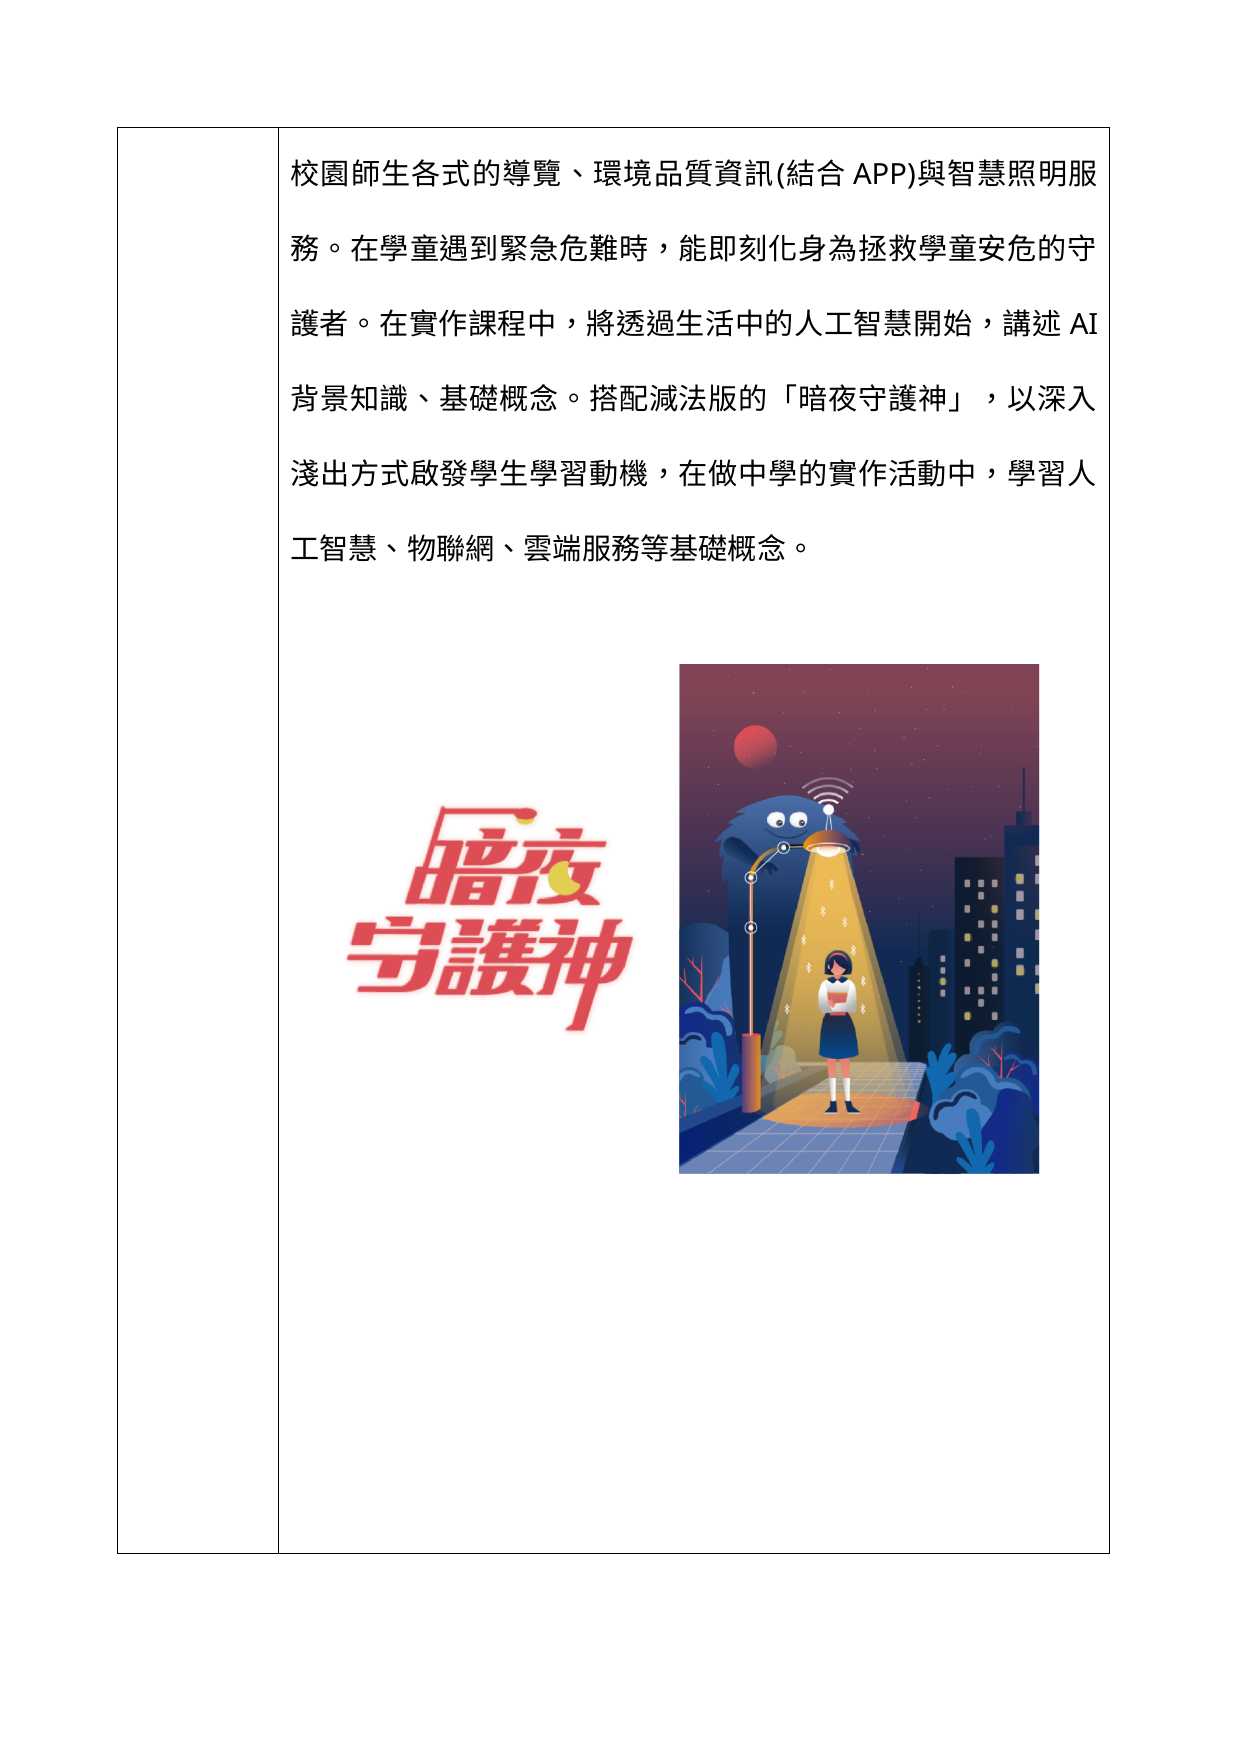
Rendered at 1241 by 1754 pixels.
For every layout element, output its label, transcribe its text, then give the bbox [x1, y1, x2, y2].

table_cell 暗夜守護神 「暗夜守護神」是一個用新興科技升級傳統設施，來改善校園安全的互動式創意課程作品。課程包含了場域體驗及實作課程，在場域體驗的設計中，設置著一盞盞結合物聯感測及照明服務的智慧路燈。在人工智慧與物聯技術的加持後，平時提供校園師生各式的導覽、環境品質資訊(結合APP)與智慧照明服務。在學童遇到緊急危難時，能即刻化身為拯救學童安危的守護者。在實作課程中，將透過生活中的人工智慧開始，講述AI背景知識、基礎概念。搭配減法版的「暗夜守護神」，以深入淺出方式啟發學生學習動機，在做中學的實作活動中，學習人工智慧、物聯網、雲端服務等基礎概念。 [279, 128, 1109, 1553]
table_cell 展示內容照片或計畫說明 [118, 128, 278, 1553]
picture [337, 664, 1040, 1174]
